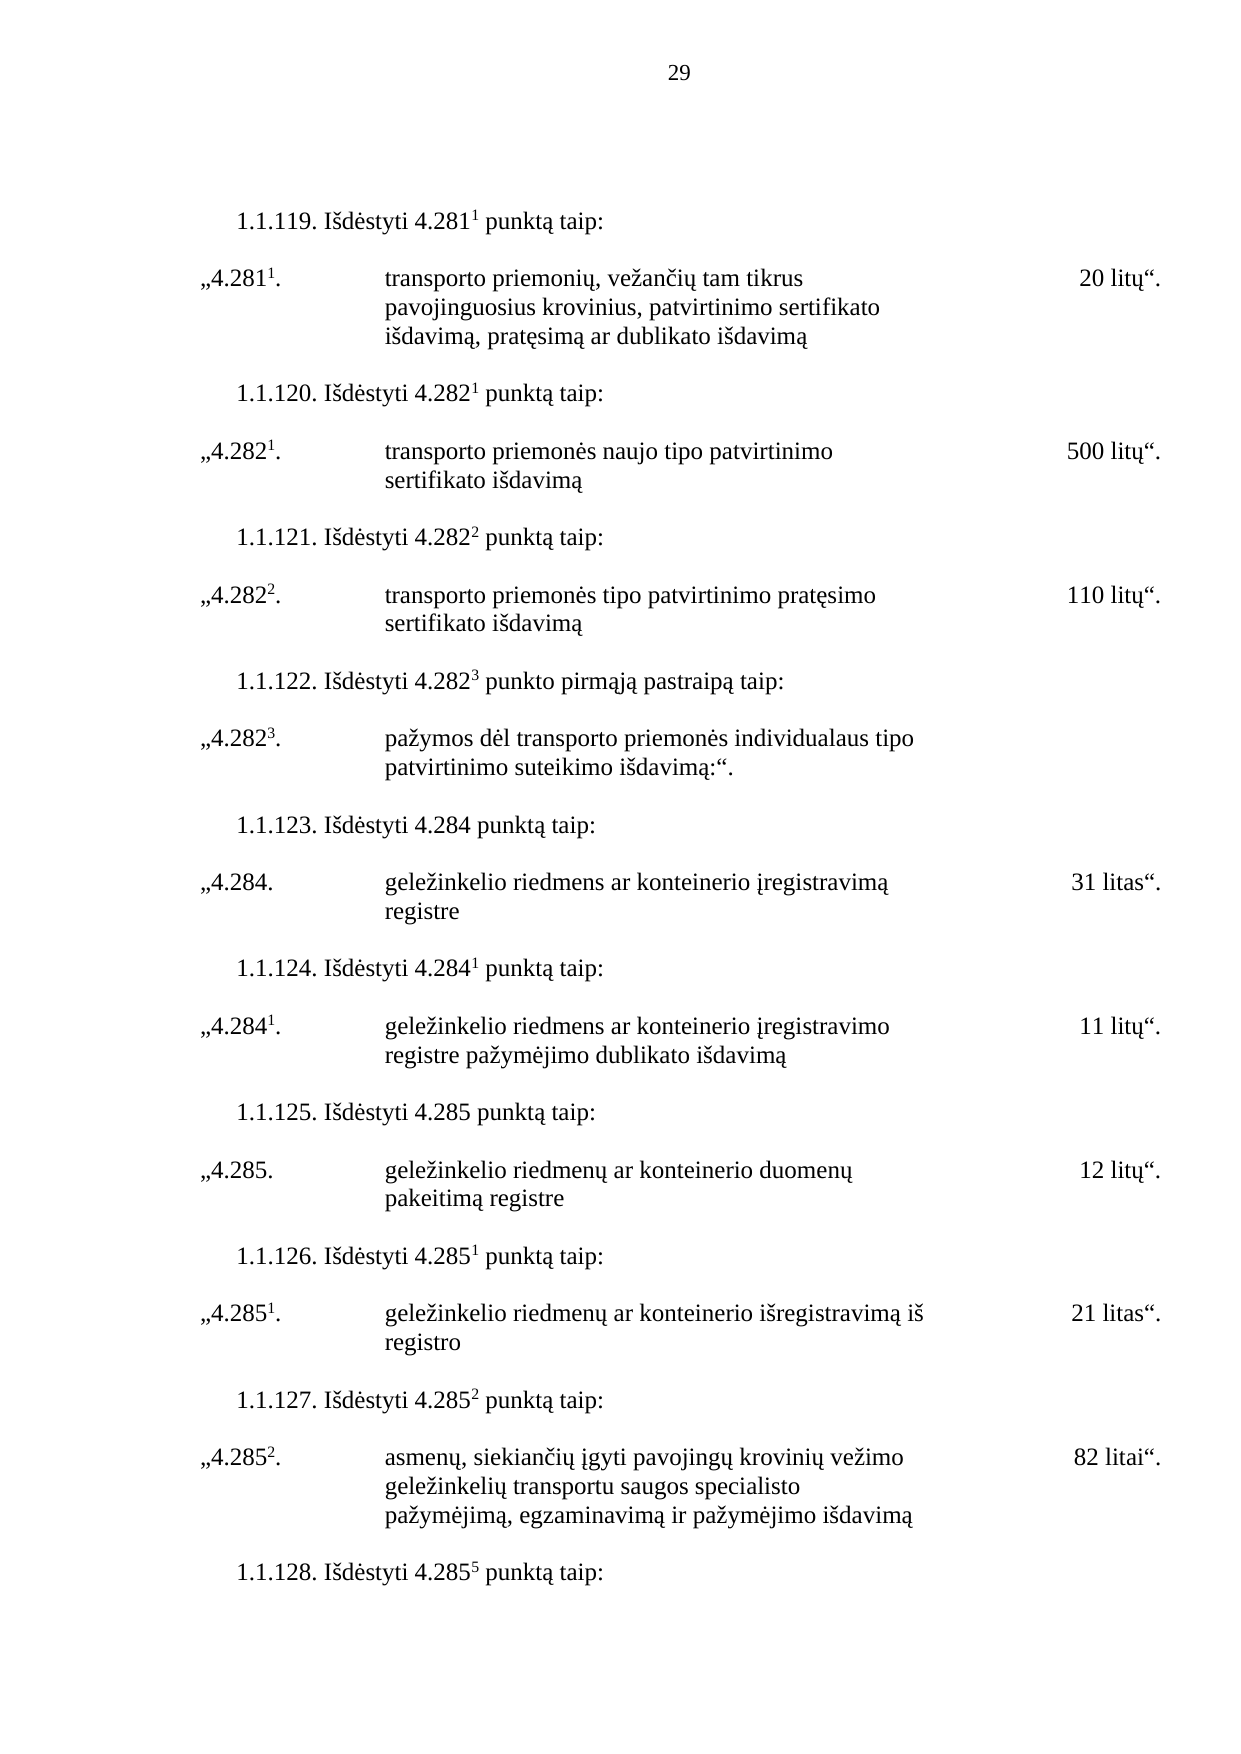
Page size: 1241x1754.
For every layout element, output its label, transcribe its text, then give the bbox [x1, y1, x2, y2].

table_header „4.2851. [189, 1299, 373, 1356]
table_header 20 litų“. [943, 264, 1172, 350]
table_header 500 litų“. [943, 436, 1172, 493]
table_header „4.2822. [189, 580, 373, 637]
table_header „4.2823. [189, 724, 373, 781]
table_header transporto priemonės tipo patvirtinimo pratęsimo sertifikato išdavimą [373, 580, 943, 637]
table_header geležinkelio riedmenų ar konteinerio išregistravimą iš registro [373, 1299, 943, 1356]
text 1.1.124. Išdėstyti 4.2841 punktą taip: [177, 953, 1181, 982]
text 1.1.127. Išdėstyti 4.2852 punktą taip: [177, 1385, 1181, 1413]
table_header „4.284. [189, 867, 373, 925]
text 1.1.121. Išdėstyti 4.2822 punktą taip: [177, 522, 1181, 551]
table_header 11 litų“. [943, 1011, 1172, 1068]
text 1.1.119. Išdėstyti 4.2811 punktą taip: [177, 206, 1181, 235]
text 1.1.122. Išdėstyti 4.2823 punkto pirmąją pastraipą taip: [177, 666, 1181, 695]
table_header pažymos dėl transporto priemonės individualaus tipo patvirtinimo suteikimo išdavimą:“. [373, 724, 943, 781]
table_header 31 litas“. [943, 867, 1172, 925]
table_header transporto priemonės naujo tipo patvirtinimo sertifikato išdavimą [373, 436, 943, 493]
table_header asmenų, siekiančių įgyti pavojingų krovinių vežimo geležinkelių transportu saugos specialisto pažymėjimą, egzaminavimą ir pažymėjimo išdavimą [373, 1442, 943, 1528]
table_header [943, 724, 1172, 781]
table_header „4.2841. [189, 1011, 373, 1068]
table_header 21 litas“. [943, 1299, 1172, 1356]
table_header „4.2821. [189, 436, 373, 493]
table_header geležinkelio riedmens ar konteinerio įregistravimo registre pažymėjimo dublikato išdavimą [373, 1011, 943, 1068]
text 1.1.128. Išdėstyti 4.2855 punktą taip: [177, 1557, 1181, 1586]
text 1.1.126. Išdėstyti 4.2851 punktą taip: [177, 1241, 1181, 1270]
table_header geležinkelio riedmenų ar konteinerio duomenų pakeitimą registre [373, 1155, 943, 1212]
text 1.1.123. Išdėstyti 4.284 punktą taip: [177, 810, 1181, 838]
text 1.1.125. Išdėstyti 4.285 punktą taip: [177, 1097, 1181, 1126]
table_header 82 litai“. [943, 1442, 1172, 1528]
table_header 110 litų“. [943, 580, 1172, 637]
table_header „4.2811. [189, 264, 373, 350]
table_header transporto priemonių, vežančių tam tikrus pavojinguosius krovinius, patvirtinimo sertifikato išdavimą, pratęsimą ar dublikato išdavimą [373, 264, 943, 350]
text 1.1.120. Išdėstyti 4.2821 punktą taip: [177, 378, 1181, 407]
table_header 12 litų“. [943, 1155, 1172, 1212]
table_header „4.2852. [189, 1442, 373, 1528]
table_header „4.285. [189, 1155, 373, 1212]
table_header geležinkelio riedmens ar konteinerio įregistravimą registre [373, 867, 943, 925]
